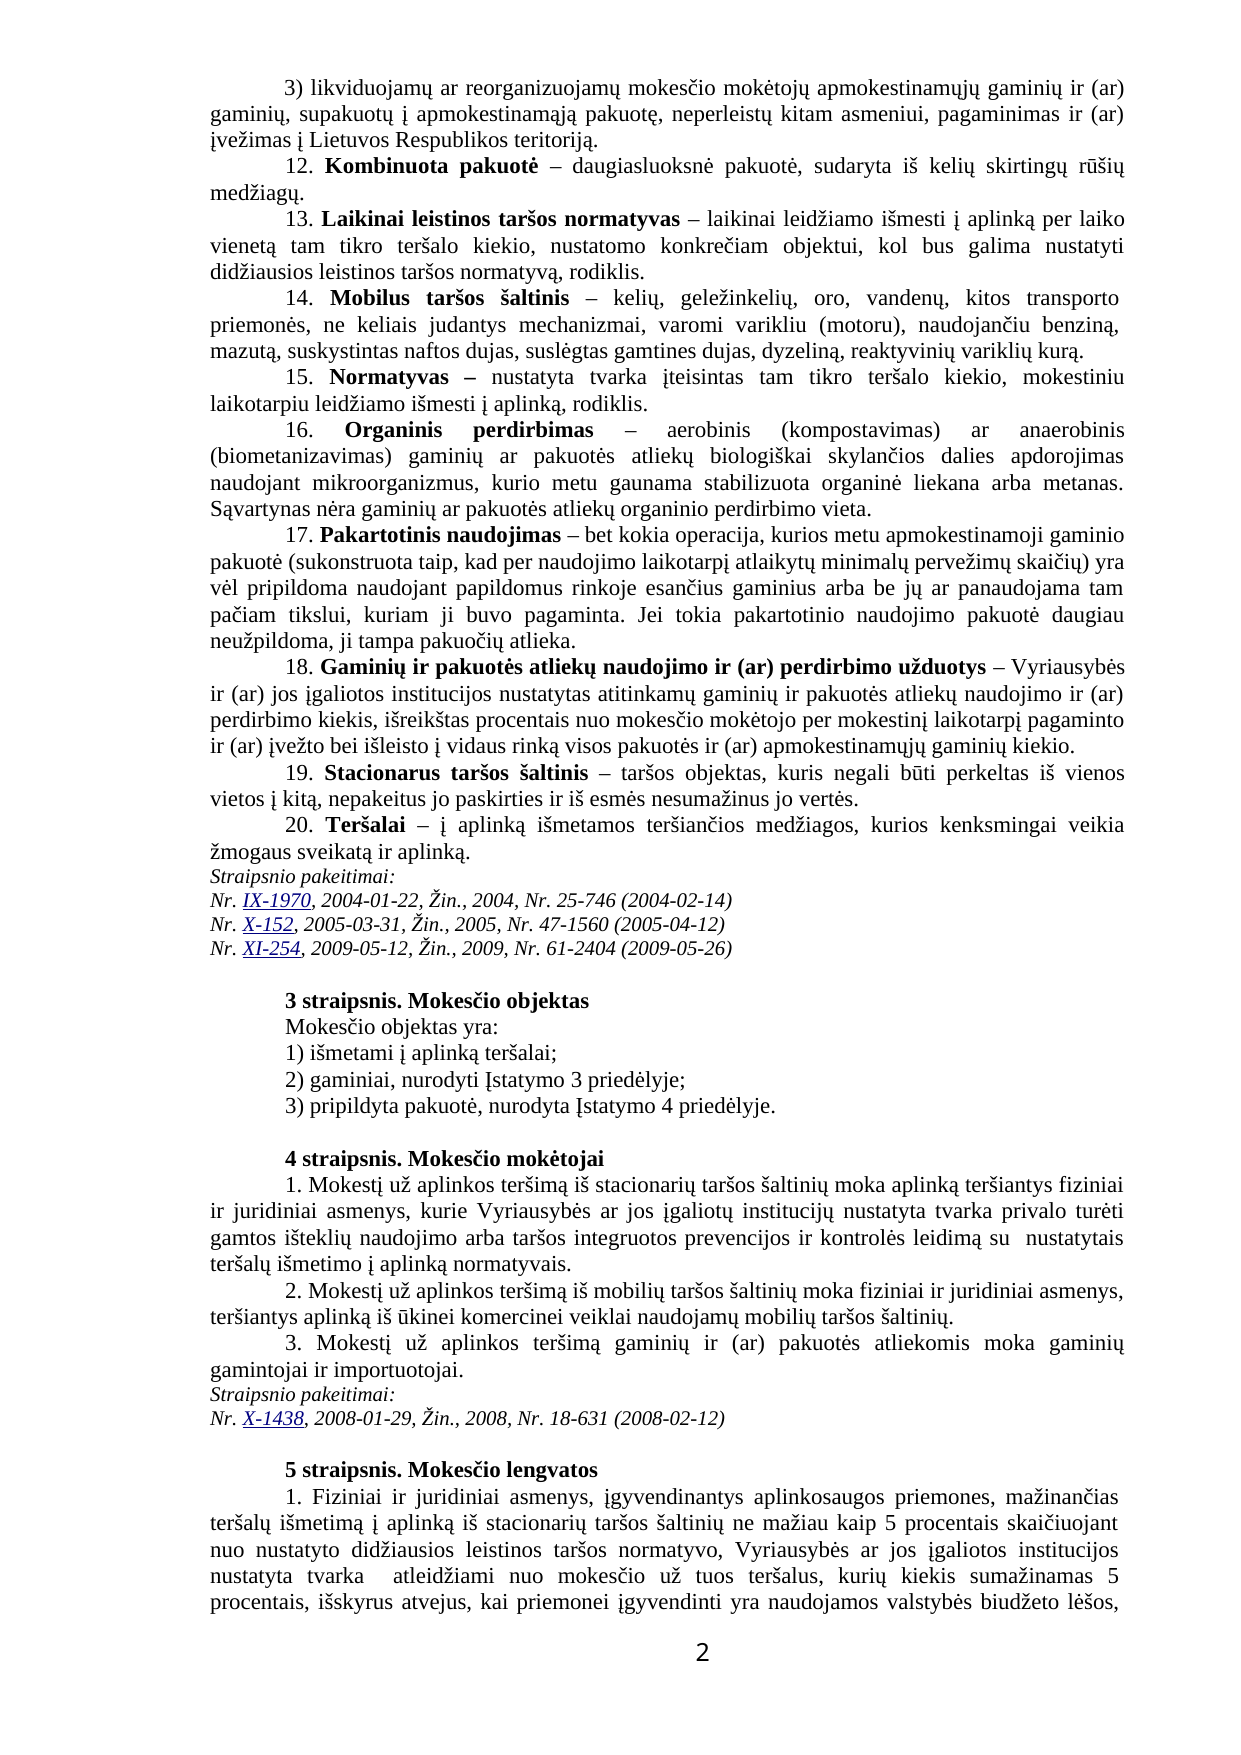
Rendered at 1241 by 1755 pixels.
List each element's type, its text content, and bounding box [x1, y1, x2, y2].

text 5 straipsnis. Mokesčio lengvatos [210, 1457, 1126, 1483]
text 1. Mokestį už aplinkos teršimą iš stacionarių taršos šaltinių moka aplinką teršiantys fiziniai ir juridiniai asmenys, kurie Vyriausybės ar jos įgaliotų institucijų nustatyta tvarka privalo turėti gamtos išteklių naudojimo arba taršos integruotos prevencijos ir kontrolės leidimą su nustatytais teršalų išmetimo į aplinką normatyvais. [210, 1171, 1126, 1277]
text 15. Normatyvas – nustatyta tvarka įteisintas tam tikro teršalo kiekio, mokestiniu laikotarpiu leidžiamo išmesti į aplinką, rodiklis. [210, 363, 1126, 416]
text 18. Gaminių ir pakuotės atliekų naudojimo ir (ar) perdirbimo užduotys – Vyriausybės ir (ar) jos įgaliotos institucijos nustatytas atitinkamų gaminių ir pakuotės atliekų naudojimo ir (ar) perdirbimo kiekis, išreikštas procentais nuo mokesčio mokėtojo per mokestinį laikotarpį pagaminto ir (ar) įvežto bei išleisto į vidaus rinką visos pakuotės ir (ar) apmokestinamųjų gaminių kiekio. [210, 653, 1126, 759]
text Nr. XI-254, 2009-05-12, Žin., 2009, Nr. 61-2404 (2009-05-26) [210, 936, 1120, 960]
text 2. Mokestį už aplinkos teršimą iš mobilių taršos šaltinių moka fiziniai ir juridiniai asmenys, teršiantys aplinką iš ūkinei komercinei veiklai naudojamų mobilių taršos šaltinių. [210, 1277, 1126, 1329]
text 12. Kombinuota pakuotė – daugiasluoksnė pakuotė, sudaryta iš kelių skirtingų rūšių medžiagų. [210, 153, 1126, 205]
text 3) pripildyta pakuotė, nurodyta Įstatymo 4 priedėlyje. [210, 1092, 1126, 1118]
text 20. Teršalai – į aplinką išmetamos teršiančios medžiagos, kurios kenksmingai veikia žmogaus sveikatą ir aplinką. [210, 811, 1126, 864]
text 1. Fiziniai ir juridiniai asmenys, įgyvendinantys aplinkosaugos priemones, mažinančias teršalų išmetimą į aplinką iš stacionarių taršos šaltinių ne mažiau kaip 5 procentais skaičiuojant nuo nustatyto didžiausios leistinos taršos normatyvo, Vyriausybės ar jos įgaliotos institucijos nustatyta tvarka atleidžiami nuo mokesčio už tuos teršalus, kurių kiekis sumažinamas 5 procentais, išskyrus atvejus, kai priemonei įgyvendinti yra naudojamos valstybės biudžeto lėšos, [210, 1483, 1120, 1615]
text Straipsnio pakeitimai: [210, 1382, 1126, 1406]
text 19. Stacionarus taršos šaltinis – taršos objektas, kuris negali būti perkeltas iš vienos vietos į kitą, nepakeitus jo paskirties ir iš esmės nesumažinus jo vertės. [210, 759, 1126, 811]
text 3 straipsnis. Mokesčio objektas [210, 987, 1126, 1013]
text 13. Laikinai leistinos taršos normatyvas – laikinai leidžiamo išmesti į aplinką per laiko vienetą tam tikro teršalo kiekio, nustatomo konkrečiam objektui, kol bus galima nustatyti didžiausios leistinos taršos normatyvą, rodiklis. [210, 205, 1126, 284]
text 4 straipsnis. Mokesčio mokėtojai [210, 1145, 1126, 1171]
text Nr. IX-1970, 2004-01-22, Žin., 2004, Nr. 25-746 (2004-02-14) [210, 888, 1120, 912]
text Nr. X-152, 2005-03-31, Žin., 2005, Nr. 47-1560 (2005-04-12) [210, 912, 1120, 936]
text 2) gaminiai, nurodyti Įstatymo 3 priedėlyje; [210, 1066, 1126, 1092]
text 17. Pakartotinis naudojimas – bet kokia operacija, kurios metu apmokestinamoji gaminio pakuotė (sukonstruota taip, kad per naudojimo laikotarpį atlaikytų minimalų pervežimų skaičių) yra vėl pripildoma naudojant papildomus rinkoje esančius gaminius arba be jų ar panaudojama tam pačiam tikslui, kuriam ji buvo pagaminta. Jei tokia pakartotinio naudojimo pakuotė daugiau neužpildoma, ji tampa pakuočių atlieka. [210, 522, 1126, 653]
text 3. Mokestį už aplinkos teršimą gaminių ir (ar) pakuotės atliekomis moka gaminių gamintojai ir importuotojai. [210, 1329, 1126, 1382]
text Nr. X-1438, 2008-01-29, Žin., 2008, Nr. 18-631 (2008-02-12) [210, 1406, 1120, 1430]
text 3) likviduojamų ar reorganizuojamų mokesčio mokėtojų apmokestinamųjų gaminių ir (ar) gaminių, supakuotų į apmokestinamąją pakuotę, neperleistų kitam asmeniui, pagaminimas ir (ar) įvežimas į Lietuvos Respublikos teritoriją. [210, 73, 1126, 153]
text 16. Organinis perdirbimas – aerobinis (kompostavimas) ar anaerobinis (biometanizavimas) gaminių ar pakuotės atliekų biologiškai skylančios dalies apdorojimas naudojant mikroorganizmus, kurio metu gaunama stabilizuota organinė liekana arba metanas. Sąvartynas nėra gaminių ar pakuotės atliekų organinio perdirbimo vieta. [210, 416, 1126, 522]
text Straipsnio pakeitimai: [210, 864, 1126, 888]
text 1) išmetami į aplinką teršalai; [210, 1039, 1126, 1066]
text 14. Mobilus taršos šaltinis – kelių, geležinkelių, oro, vandenų, kitos transporto priemonės, ne keliais judantys mechanizmai, varomi varikliu (motoru), naudojančiu benziną, mazutą, suskystintas naftos dujas, suslėgtas gamtines dujas, dyzeliną, reaktyvinių variklių kurą. [210, 284, 1120, 363]
text Mokesčio objektas yra: [210, 1013, 1126, 1039]
